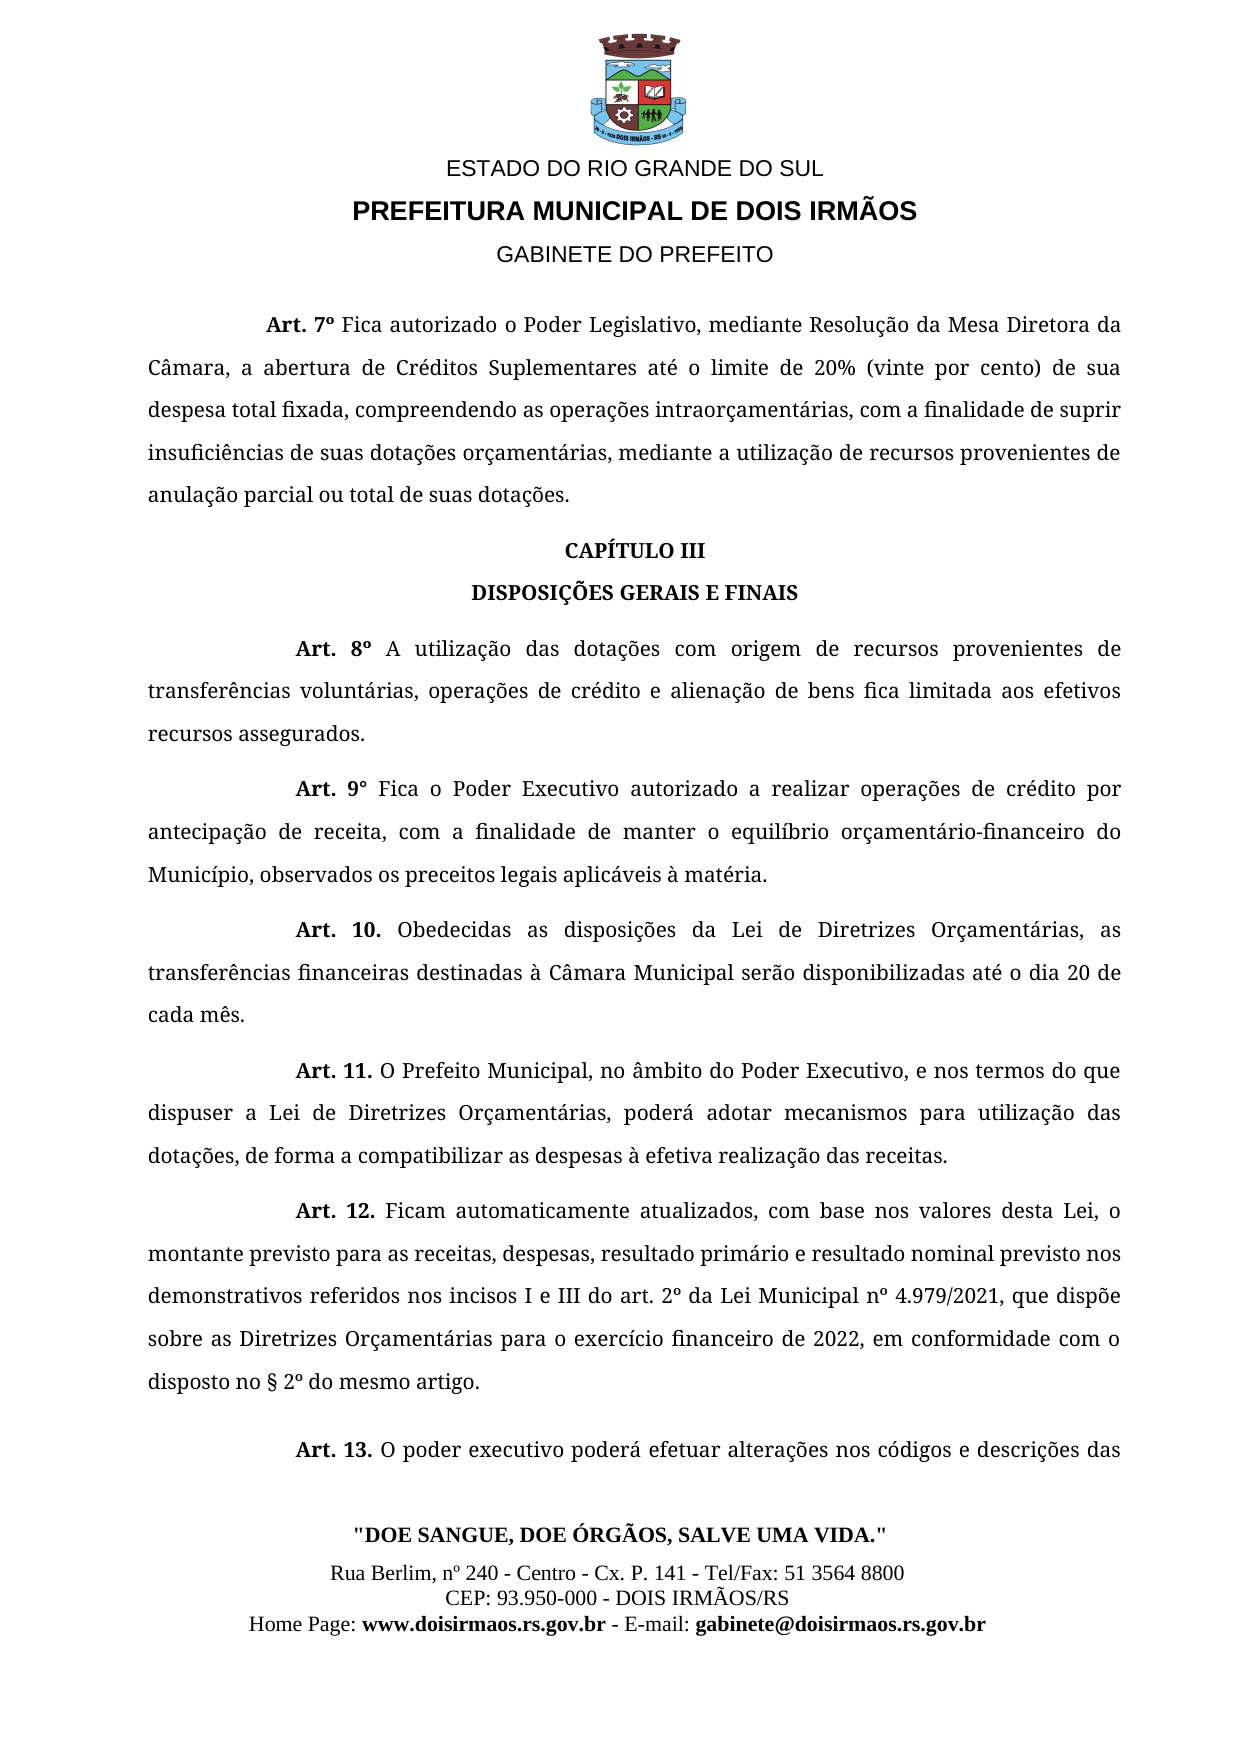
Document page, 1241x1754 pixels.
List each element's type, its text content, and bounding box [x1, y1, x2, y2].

text CAPÍTULO III [148, 536, 1122, 564]
text Art. 11. O Prefeito Municipal, no âmbito do Poder Executivo, e nos termos do que dispuser a Lei de Diretrizes Orçamentárias, poderá adotar mecanismos para utilização das dotações, de forma a compatibilizar as despesas à efetiva realização das receitas. [148, 1056, 1122, 1169]
picture [590, 33, 687, 146]
text Art. 12. Ficam automaticamente atualizados, com base nos valores desta Lei, o montante previsto para as receitas, despesas, resultado primário e resultado nominal previsto nos demonstrativos referidos nos incisos I e III do art. 2º da Lei Municipal nº 4.979/2021, que dispõe sobre as Diretrizes Orçamentárias para o exercício financeiro de 2022, em conformidade com o disposto no § 2º do mesmo artigo. [148, 1196, 1122, 1395]
text DISPOSIÇÕES GERAIS E FINAIS [148, 578, 1122, 607]
text Art. 7º Fica autorizado o Poder Legislativo, mediante Resolução da Mesa Diretora da Câmara, a abertura de Créditos Suplementares até o limite de 20% (vinte por cento) de sua despesa total fixada, compreendendo as operações intraorçamentárias, com a finalidade de suprir insuficiências de suas dotações orçamentárias, mediante a utilização de recursos provenientes de anulação parcial ou total de suas dotações. [148, 310, 1122, 509]
text Art. 10. Obedecidas as disposições da Lei de Diretrizes Orçamentárias, as transferências financeiras destinadas à Câmara Municipal serão disponibilizadas até o dia 20 de cada mês. [148, 915, 1122, 1029]
text Art. 8º A utilização das dotações com origem de recursos provenientes de transferências voluntárias, operações de crédito e alienação de bens fica limitada aos efetivos recursos assegurados. [148, 634, 1122, 748]
text Art. 9° Fica o Poder Executivo autorizado a realizar operações de crédito por antecipação de receita, com a finalidade de manter o equilíbrio orçamentário-financeiro do Município, observados os preceitos legais aplicáveis à matéria. [148, 774, 1122, 888]
text Art. 13. O poder executivo poderá efetuar alterações nos códigos e descrições das [148, 1435, 1122, 1463]
